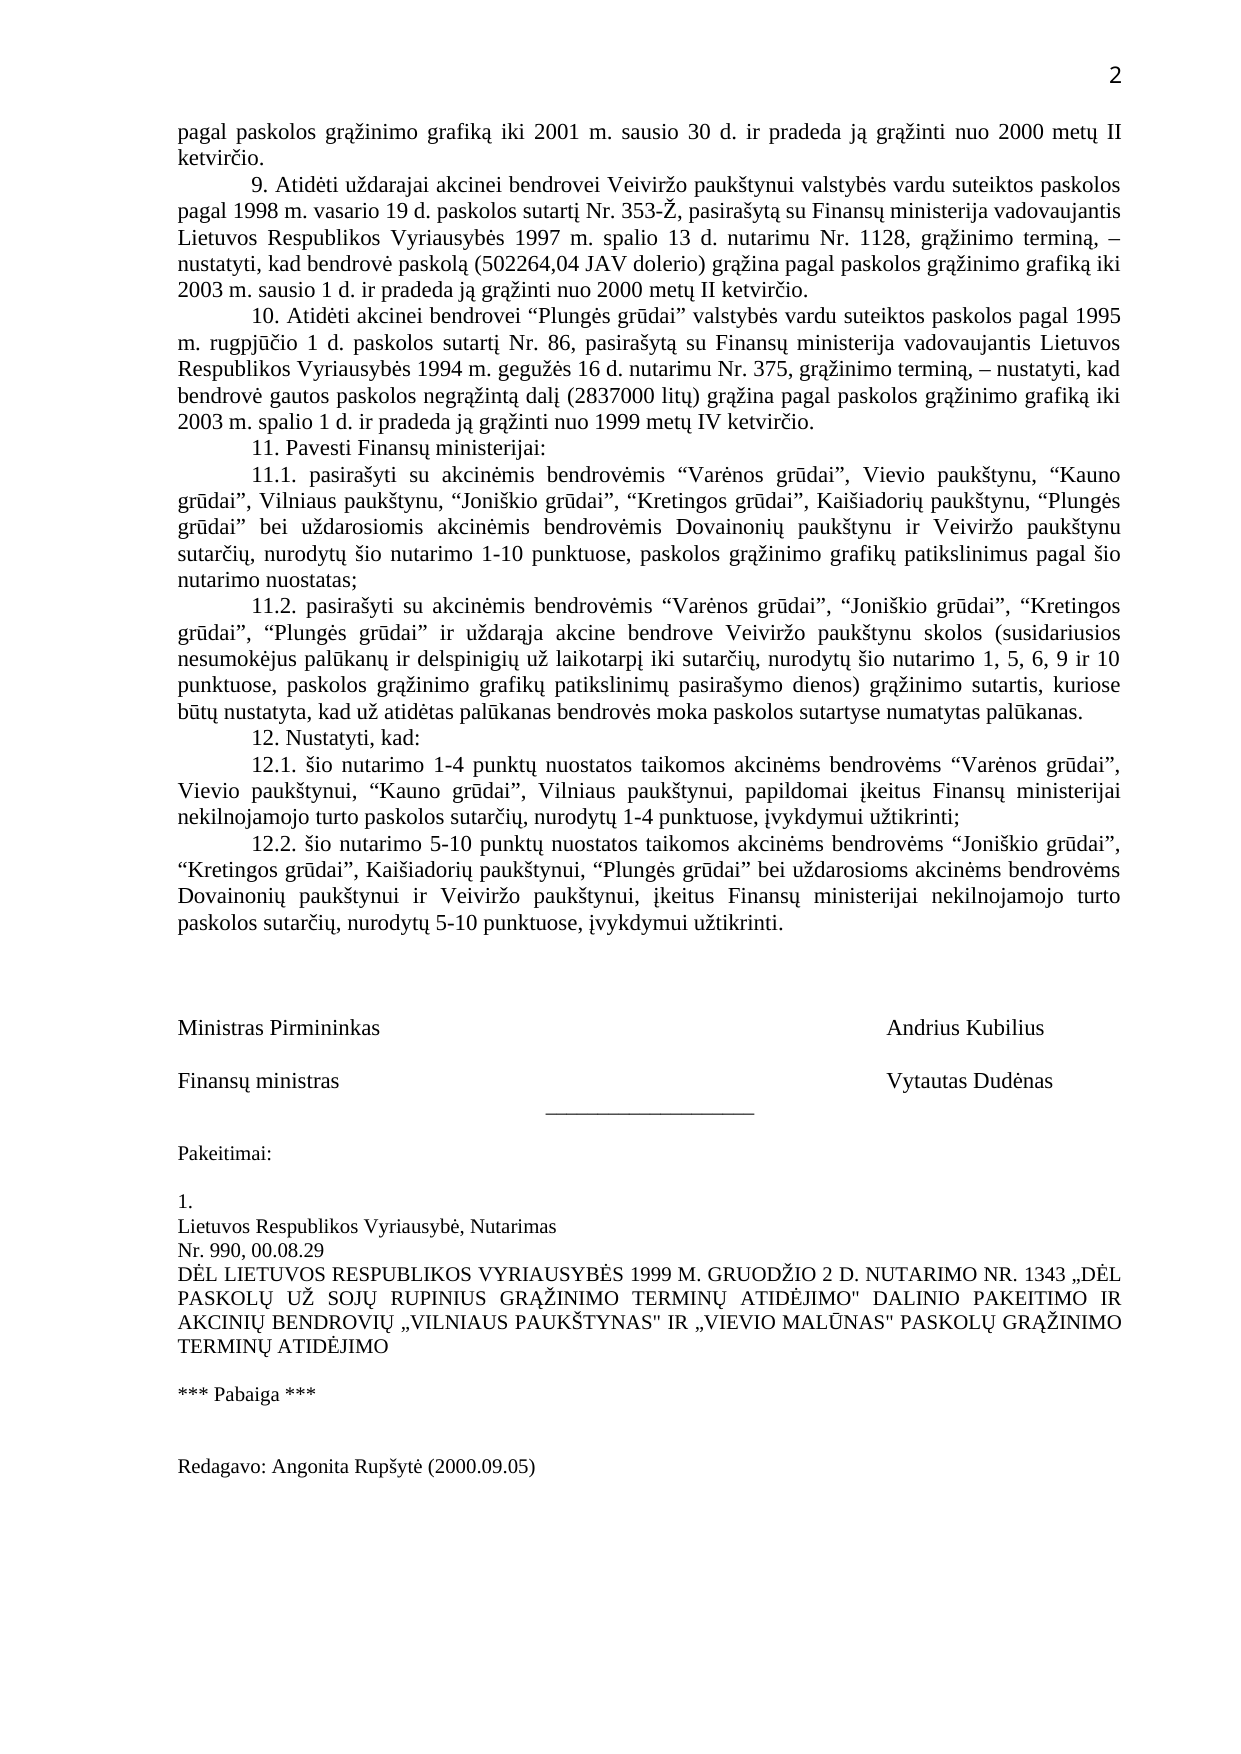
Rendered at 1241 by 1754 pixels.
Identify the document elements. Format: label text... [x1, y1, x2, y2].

text *** Pabaiga *** [177, 1382, 1122, 1406]
text 12.1. šio nutarimo 1-4 punktų nuostatos taikomos akcinėms bendrovėms “Varėnos grūdai”, Vievio paukštynui, “Kauno grūdai”, Vilniaus paukštynui, papildomai įkeitus Finansų ministerijai nekilnojamojo turto paskolos sutarčių, nurodytų 1-4 punktuose, įvykdymui užtikrinti; [177, 751, 1122, 830]
text ____________________ [177, 1093, 1122, 1117]
text Finansų ministras Vytautas Dudėnas [177, 1067, 1122, 1093]
text Pakeitimai: [177, 1141, 1122, 1165]
text 9. Atidėti uždarajai akcinei bendrovei Veiviržo paukštynui valstybės vardu suteiktos paskolos pagal 1998 m. vasario 19 d. paskolos sutartį Nr. 353-Ž, pasirašytą su Finansų ministerija vadovaujantis Lietuvos Respublikos Vyriausybės 1997 m. spalio 13 d. nutarimu Nr. 1128, grąžinimo terminą, – nustatyti, kad bendrovė paskolą (502264,04 JAV dolerio) grąžina pagal paskolos grąžinimo grafiką iki 2003 m. sausio 1 d. ir pradeda ją grąžinti nuo 2000 metų II ketvirčio. [177, 171, 1122, 303]
text 12. Nustatyti, kad: [177, 724, 1122, 751]
text pagal paskolos grąžinimo grafiką iki 2001 m. sausio 30 d. ir pradeda ją grąžinti nuo 2000 metų II ketvirčio. [177, 118, 1122, 171]
text 1. [177, 1189, 1122, 1213]
text 11.1. pasirašyti su akcinėmis bendrovėmis “Varėnos grūdai”, Vievio paukštynu, “Kauno grūdai”, Vilniaus paukštynu, “Joniškio grūdai”, “Kretingos grūdai”, Kaišiadorių paukštynu, “Plungės grūdai” bei uždarosiomis akcinėmis bendrovėmis Dovainonių paukštynu ir Veiviržo paukštynu sutarčių, nurodytų šio nutarimo 1-10 punktuose, paskolos grąžinimo grafikų patikslinimus pagal šio nutarimo nuostatas; [177, 461, 1122, 592]
text 11.2. pasirašyti su akcinėmis bendrovėmis “Varėnos grūdai”, “Joniškio grūdai”, “Kretingos grūdai”, “Plungės grūdai” ir uždarąja akcine bendrove Veiviržo paukštynu skolos (susidariusios nesumokėjus palūkanų ir delspinigių už laikotarpį iki sutarčių, nurodytų šio nutarimo 1, 5, 6, 9 ir 10 punktuose, paskolos grąžinimo grafikų patikslinimų pasirašymo dienos) grąžinimo sutartis, kuriose būtų nustatyta, kad už atidėtas palūkanas bendrovės moka paskolos sutartyse numatytas palūkanas. [177, 592, 1122, 724]
text Redagavo: Angonita Rupšytė (2000.09.05) [177, 1454, 1122, 1478]
text 11. Pavesti Finansų ministerijai: [177, 434, 1122, 461]
text 10. Atidėti akcinei bendrovei “Plungės grūdai” valstybės vardu suteiktos paskolos pagal 1995 m. rugpjūčio 1 d. paskolos sutartį Nr. 86, pasirašytą su Finansų ministerija vadovaujantis Lietuvos Respublikos Vyriausybės 1994 m. gegužės 16 d. nutarimu Nr. 375, grąžinimo terminą, – nustatyti, kad bendrovė gautos paskolos negrąžintą dalį (2837000 litų) grąžina pagal paskolos grąžinimo grafiką iki 2003 m. spalio 1 d. ir pradeda ją grąžinti nuo 1999 metų IV ketvirčio. [177, 303, 1122, 434]
text DĖL LIETUVOS RESPUBLIKOS VYRIAUSYBĖS 1999 M. GRUODŽIO 2 D. NUTARIMO NR. 1343 „DĖL PASKOLŲ UŽ SOJŲ RUPINIUS GRĄŽINIMO TERMINŲ ATIDĖJIMO" DALINIO PAKEITIMO IR AKCINIŲ BENDROVIŲ „VILNIAUS PAUKŠTYNAS" IR „VIEVIO MALŪNAS" PASKOLŲ GRĄŽINIMO TERMINŲ ATIDĖJIMO [177, 1262, 1122, 1358]
text Nr. 990, 00.08.29 [177, 1238, 1122, 1262]
text 12.2. šio nutarimo 5-10 punktų nuostatos taikomos akcinėms bendrovėms “Joniškio grūdai”, “Kretingos grūdai”, Kaišiadorių paukštynui, “Plungės grūdai” bei uždarosioms akcinėms bendrovėms Dovainonių paukštynui ir Veiviržo paukštynui, įkeitus Finansų ministerijai nekilnojamojo turto paskolos sutarčių, nurodytų 5-10 punktuose, įvykdymui užtikrinti. [177, 830, 1122, 935]
text Ministras Pirmininkas Andrius Kubilius [177, 1014, 1122, 1041]
text Lietuvos Respublikos Vyriausybė, Nutarimas [177, 1213, 1122, 1238]
